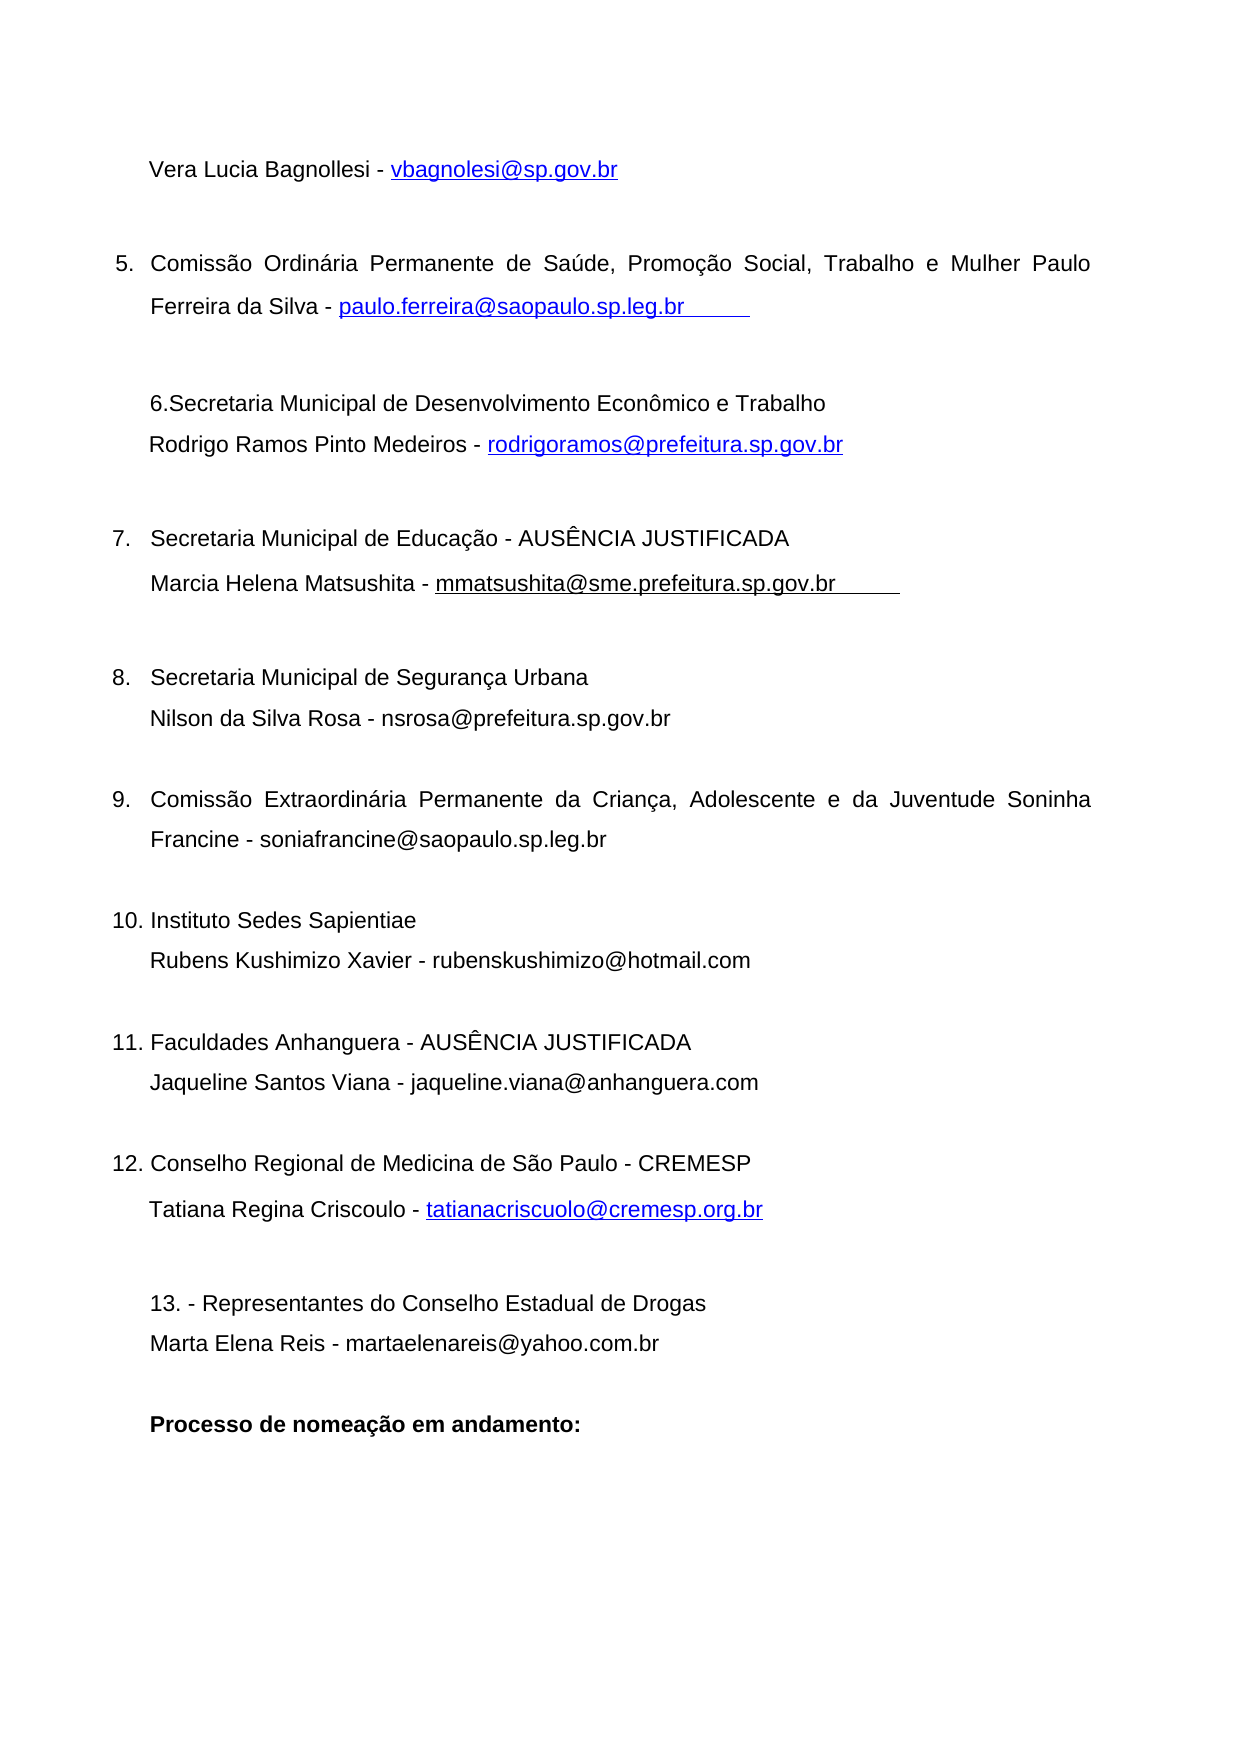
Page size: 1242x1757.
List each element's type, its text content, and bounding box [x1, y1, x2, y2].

list Faculdades Anhanguera - AUSÊNCIA JUSTIFICADA [112, 1028, 1091, 1055]
list Secretaria Municipal de Educação - AUSÊNCIA JUSTIFICADA [112, 524, 1091, 551]
text Vera Lucia Bagnollesi - vbagnolesi@sp.gov.br​ [148, 155, 1091, 183]
list Comissão Ordinária Permanente de Saúde, Promoção Social, Trabalho e Mulher Paulo Ferreira da Silva - paulo.ferreira@saopaulo.sp.leg.br​ [115, 250, 1091, 320]
text Marta Elena Reis - martaelenareis@yahoo.com.br [149, 1330, 1091, 1356]
list Conselho Regional de Medicina de São Paulo - CREMESP [112, 1150, 1091, 1176]
list Comissão Extraordinária Permanente da Criança, Adolescente e da Juventude Soninha Francine - soniafrancine@saopaulo.sp.leg.br [112, 786, 1091, 852]
text Processo de nomeação em andamento: [149, 1411, 1091, 1437]
subtitle Tatiana Regina Criscoulo - tatianacriscuolo@cremesp.org.br​ [148, 1195, 1091, 1223]
text Nilson da Silva Rosa - nsrosa@prefeitura.sp.gov.br [149, 704, 1091, 731]
text Rubens Kushimizo Xavier - rubenskushimizo@hotmail.com [149, 947, 1091, 974]
list Instituto Sedes Sapientiae [112, 907, 1091, 933]
list Secretaria Municipal de Segurança Urbana [112, 664, 1091, 690]
subtitle Rodrigo Ramos Pinto Medeiros - rodrigoramos@prefeitura.sp.gov.br​ [148, 430, 1091, 458]
text 6.Secretaria Municipal de Desenvolvimento Econômico e Trabalho [149, 389, 1091, 416]
text Marcia Helena Matsushita - mmatsushita@sme.prefeitura.sp.gov.br​ [150, 569, 1091, 598]
text Jaqueline Santos Viana - jaqueline.viana@anhanguera.com [149, 1069, 1091, 1095]
text 13. - Representantes do Conselho Estadual de Drogas [149, 1289, 1091, 1316]
